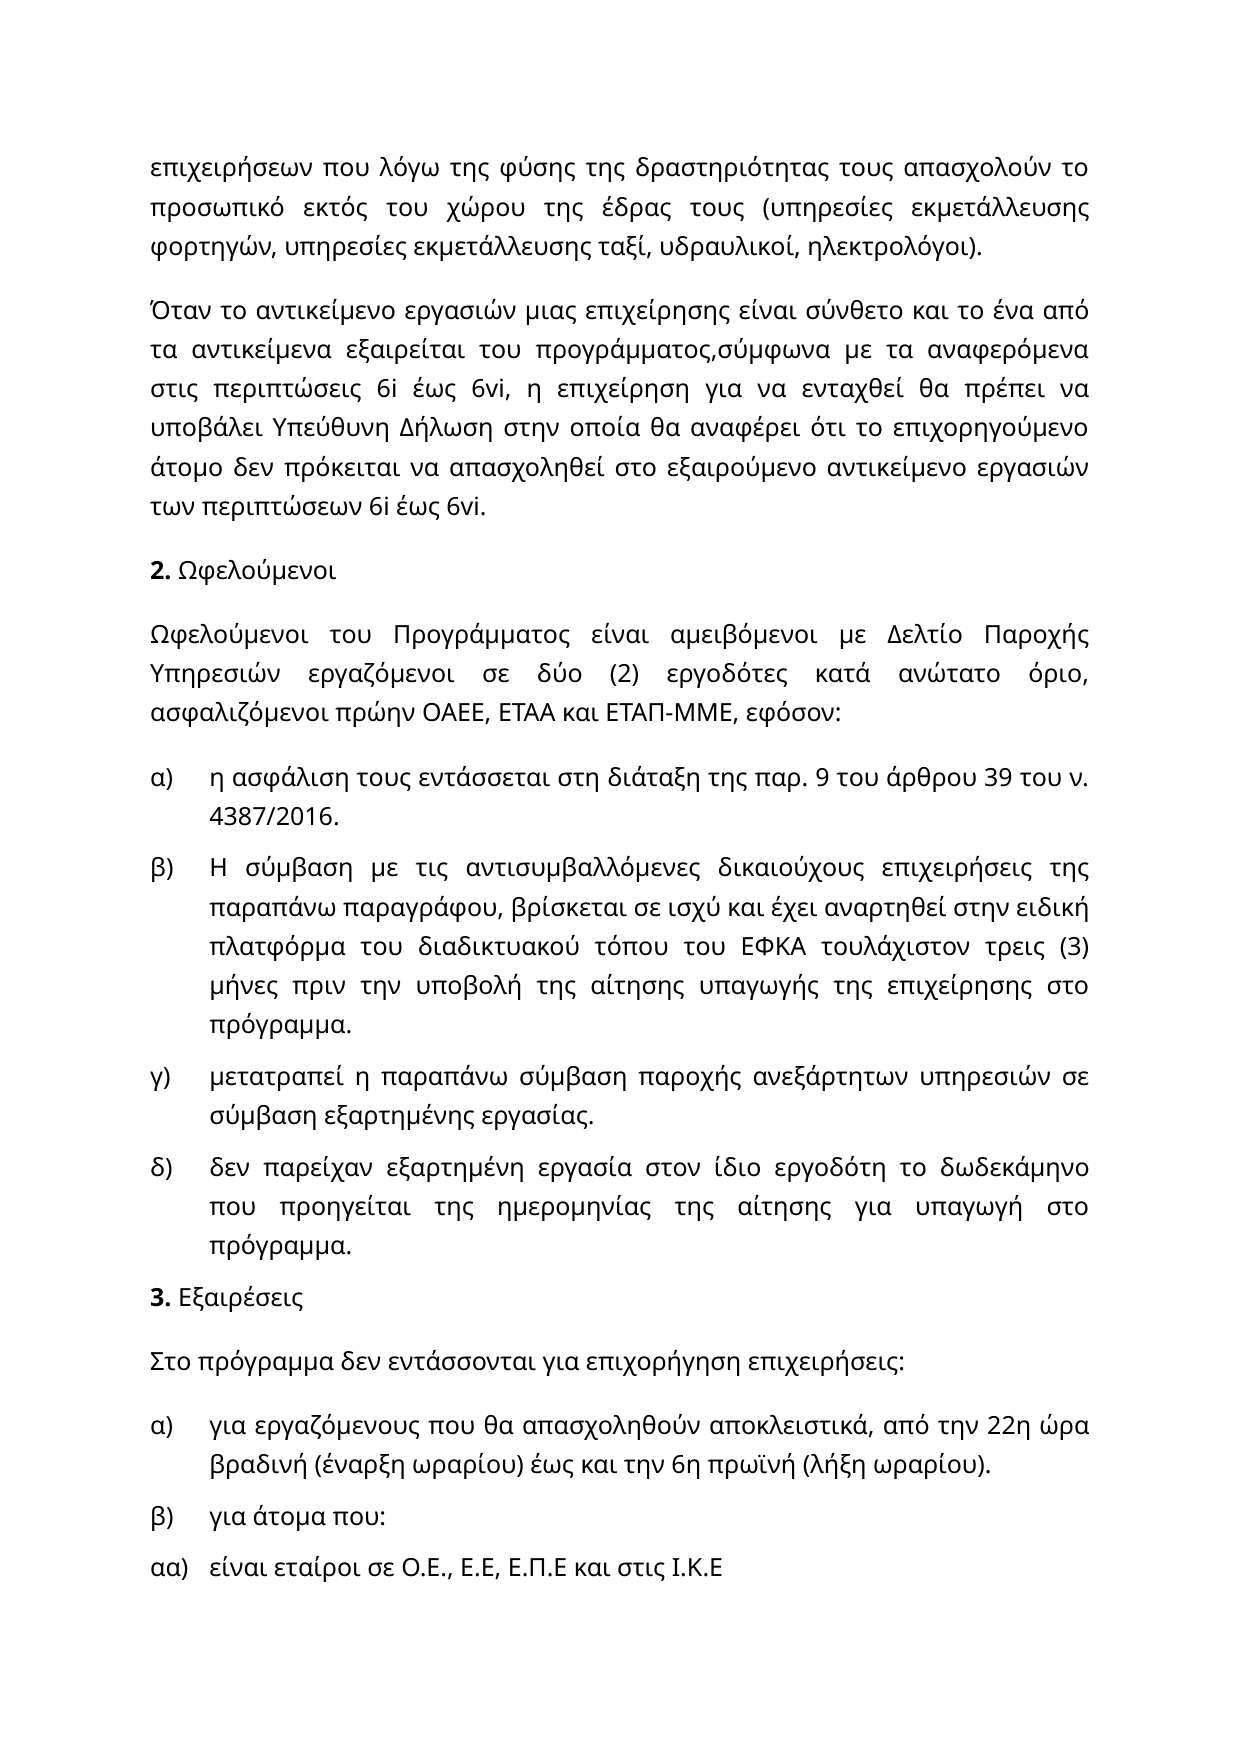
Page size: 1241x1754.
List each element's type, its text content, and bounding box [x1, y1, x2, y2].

text επιχειρήσεων που λόγω της φύσης της δραστηριότητας τους απασχολούν το προσωπικό εκτός του χώρου της έδρας τους (υπηρεσίες εκμετάλλευσης φορτηγών, υπηρεσίες εκμετάλλευσης ταξί, υδραυλικοί, ηλεκτρολόγοι). [150, 150, 1090, 262]
text 3. Εξαιρέσεις [150, 1279, 1090, 1313]
list β) για άτομα που: [150, 1498, 1090, 1532]
text Στο πρόγραμμα δεν εντάσσονται για επιχορήγηση επιχειρήσεις: [150, 1343, 1090, 1377]
text Όταν το αντικείμενο εργασιών μιας επιχείρησης είναι σύνθετο και το ένα από τα αντικείμενα εξαιρείται του προγράμματος,σύμφωνα με τα αναφερόμενα στις περιπτώσεις 6i έως 6vi, η επιχείρηση για να ενταχθεί θα πρέπει να υποβάλει Υπεύθυνη Δήλωση στην οποία θα αναφέρει ότι το επιχορηγούμενο άτομο δεν πρόκειται να απασχοληθεί στο εξαιρούμενο αντικείμενο εργασιών των περιπτώσεων 6i έως 6vi. [150, 292, 1090, 522]
text Ωφελούμενοι του Προγράμματος είναι αμειβόμενοι με Δελτίο Παροχής Υπηρεσιών εργαζόμενοι σε δύο (2) εργοδότες κατά ανώτατο όριο, ασφαλιζόμενοι πρώην ΟΑΕΕ, ΕΤΑΑ και ΕΤΑΠ-ΜΜΕ, εφόσον: [150, 617, 1090, 729]
text 2. Ωφελούμενοι [150, 552, 1090, 587]
list α) για εργαζόμενους που θα απασχοληθούν αποκλειστικά, από την 22η ώρα βραδινή (έναρξη ωραρίου) έως και την 6η πρωϊνή (λήξη ωραρίου). [150, 1407, 1090, 1481]
list γ) μετατραπεί η παραπάνω σύμβαση παροχής ανεξάρτητων υπηρεσιών σε σύμβαση εξαρτημένης εργασίας. [150, 1058, 1090, 1132]
list β) Η σύμβαση με τις αντισυμβαλλόμενες δικαιούχους επιχειρήσεις της παραπάνω παραγράφου, βρίσκεται σε ισχύ και έχει αναρτηθεί στην ειδική πλατφόρμα του διαδικτυακού τόπου του ΕΦΚΑ τουλάχιστον τρεις (3) μήνες πριν την υποβολή της αίτησης υπαγωγής της επιχείρησης στο πρόγραμμα. [150, 850, 1090, 1041]
list α) η ασφάλιση τους εντάσσεται στη διάταξη της παρ. 9 του άρθρου 39 του ν. 4387/2016. [150, 759, 1090, 832]
list αα) είναι εταίροι σε Ο.Ε., Ε.Ε, Ε.Π.Ε και στις Ι.Κ.Ε [150, 1550, 1090, 1584]
list δ) δεν παρείχαν εξαρτημένη εργασία στον ίδιο εργοδότη το δωδεκάμηνο που προηγείται της ημερομηνίας της αίτησης για υπαγωγή στο πρόγραμμα. [150, 1149, 1090, 1262]
